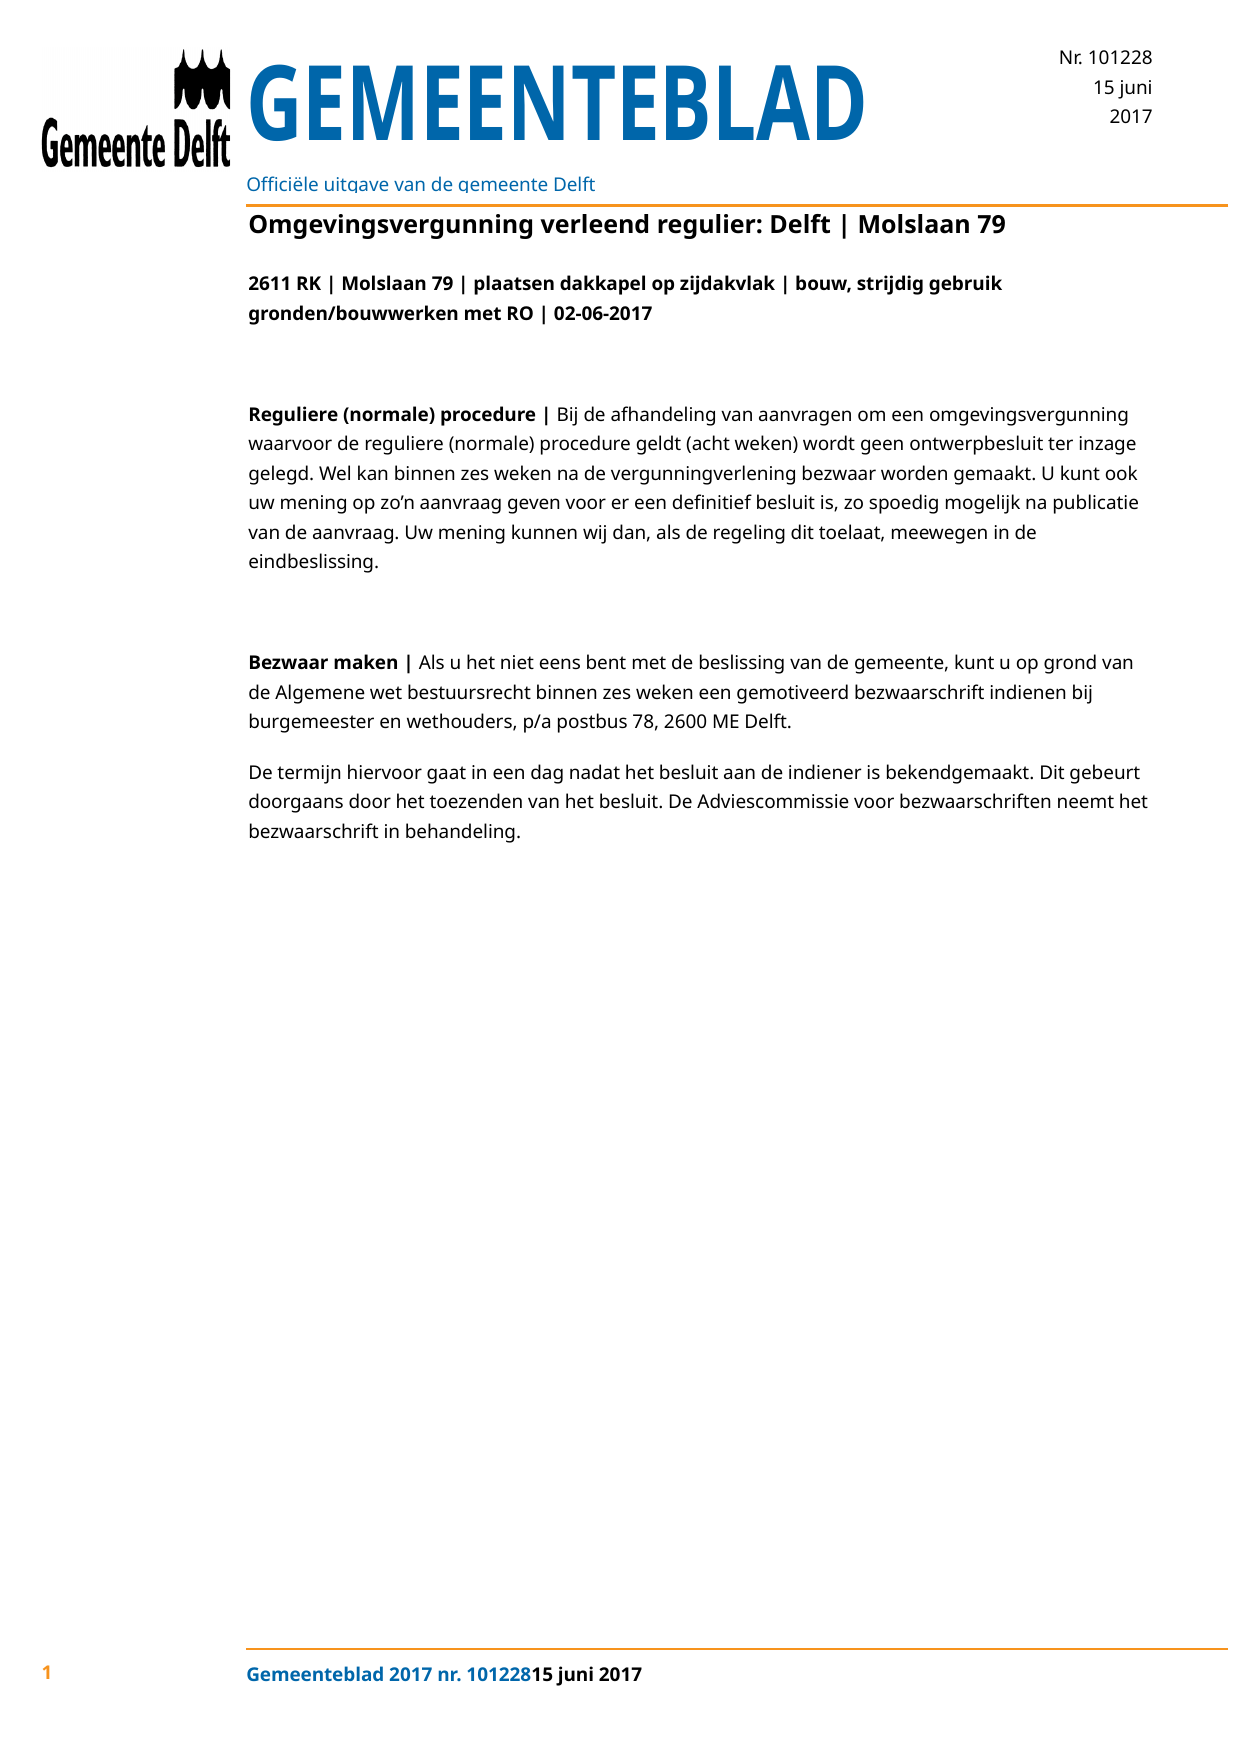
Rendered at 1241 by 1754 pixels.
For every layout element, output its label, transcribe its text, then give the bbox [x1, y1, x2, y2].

picture [41, 47, 231, 172]
text Omgevingsvergunning verleend regulier: Delft | Molslaan 79 [248, 207, 1152, 241]
text De termijn hiervoor gaat in een dag nadat het besluit aan de indiener is bekendgemaakt. Dit gebeurt doorgaans door het toezenden van het besluit. De Adviescommissie voor bezwaarschriften neemt het bezwaarschrift in behandeling. [248, 759, 1152, 844]
text Reguliere (normale) procedure | Bij de afhandeling van aanvragen om een omgevingsvergunning waarvoor de reguliere (normale) procedure geldt (acht weken) wordt geen ontwerpbesluit ter inzage gelegd. Wel kan binnen zes weken na de vergunningverlening bezwaar worden gemaakt. U kunt ook uw mening op zo’n aanvraag geven voor er een definitief besluit is, zo spoedig mogelijk na publicatie van de aanvraag. Uw mening kunnen wij dan, als de regeling dit toelaat, meewegen in de eindbeslissing. [248, 401, 1152, 574]
text 2611 RK | Molslaan 79 | plaatsen dakkapel op zijdakvlak | bouw, strijdig gebruik gronden/bouwwerken met RO | 02-06-2017 [248, 270, 1152, 326]
text Bezwaar maken | Als u het niet eens bent met de beslissing van de gemeente, kunt u op grond van de Algemene wet bestuursrecht binnen zes weken een gemotiveerd bezwaarschrift indienen bij burgemeester en wethouders, p/a postbus 78, 2600 ME Delft. [248, 649, 1152, 734]
